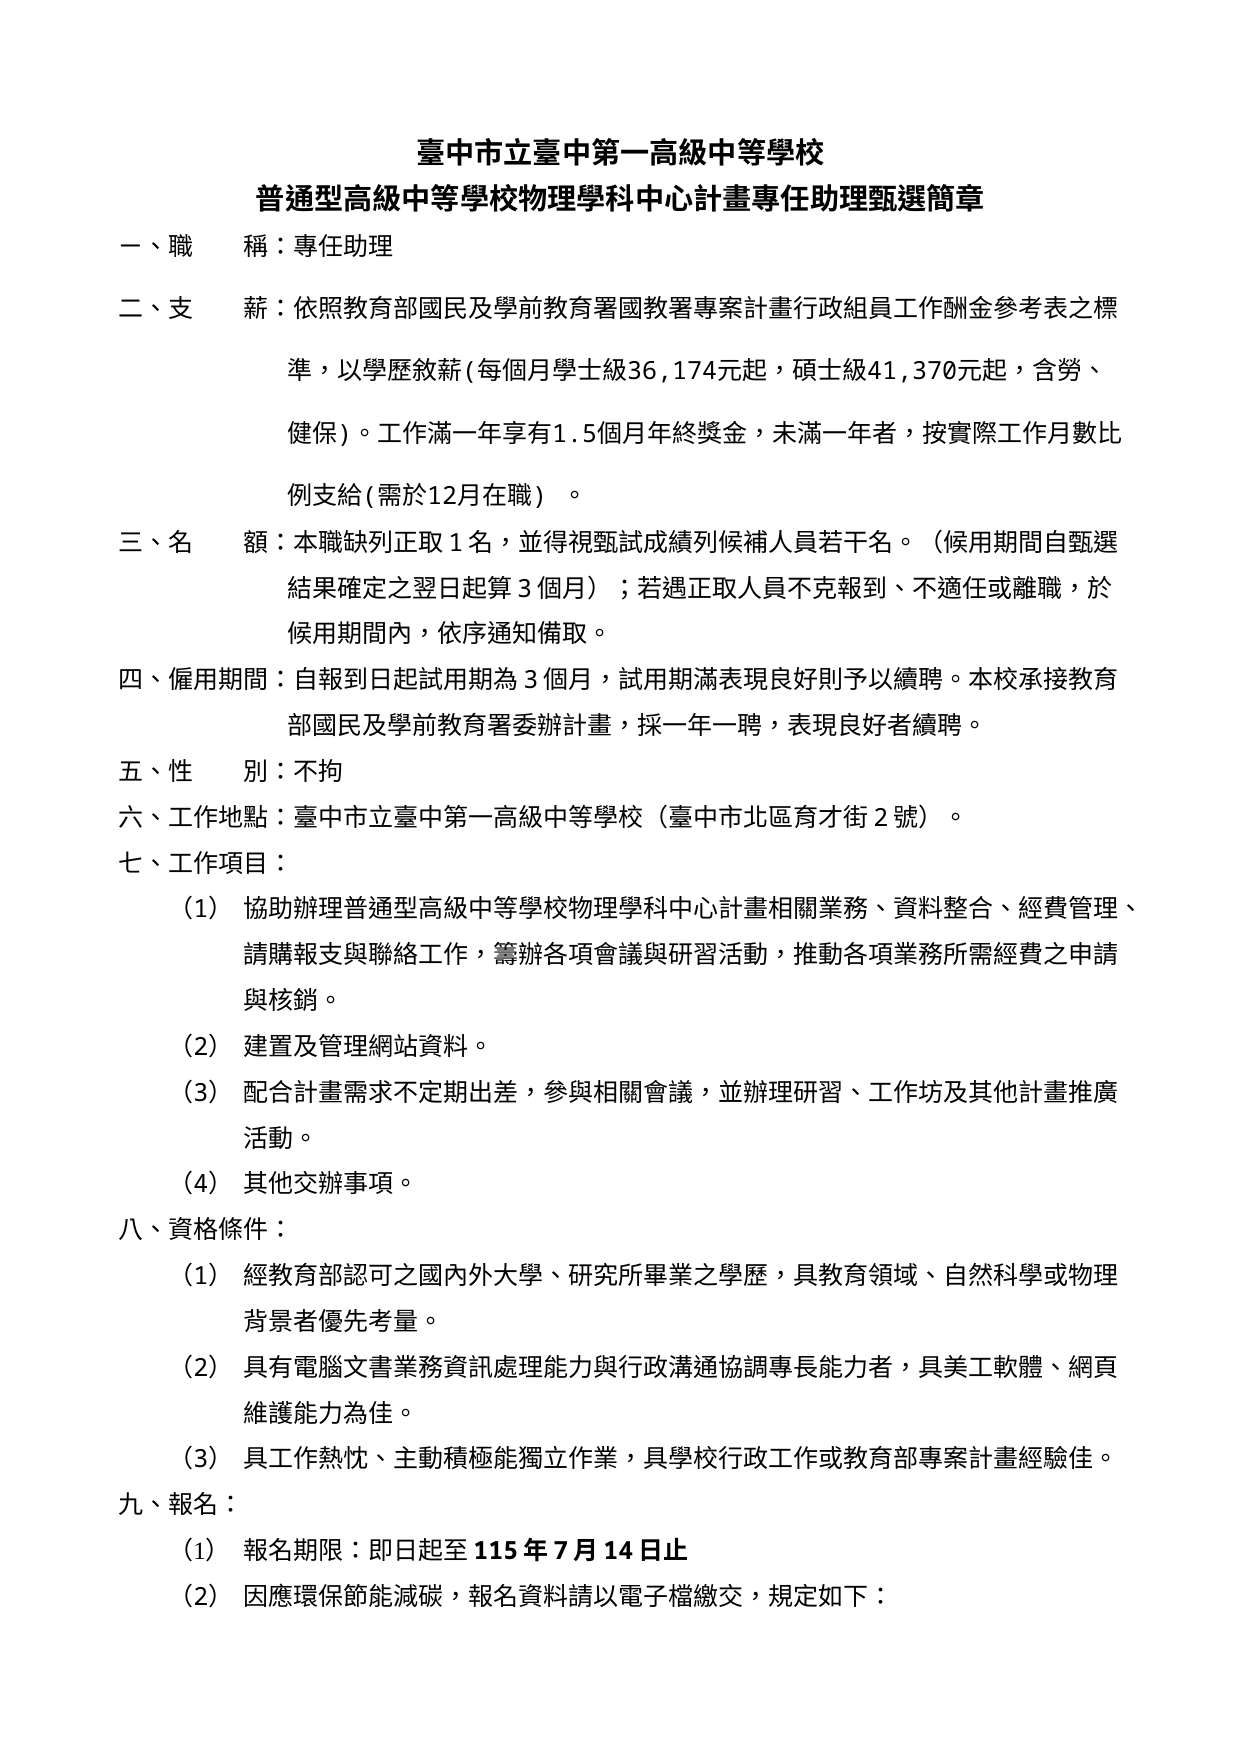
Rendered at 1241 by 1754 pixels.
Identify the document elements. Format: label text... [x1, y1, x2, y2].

list 報名期限：即日起至115年7月14日止 [168, 1523, 1122, 1569]
list 具工作熱忱、主動積極能獨立作業，具學校行政工作或教育部專案計畫經驗佳。 [168, 1431, 1122, 1477]
list 其他交辦事項。 [168, 1156, 1122, 1202]
text 三、名 額：本職缺列正取1名，並得視甄試成績列候補人員若干名。（候用期間自甄選結果確定之翌日起算3個月）；若遇正取人員不克報到、不適任或離職，於候用期間內，依序通知備取。 [118, 514, 1122, 652]
text 普通型高級中等學校物理學科中心計畫專任助理甄選簡章 [118, 173, 1122, 219]
text 四、僱用期間：自報到日起試用期為3個月，試用期滿表現良好則予以續聘。本校承接教育部國民及學前教育署委辦計畫，採一年一聘，表現良好者續聘。 [118, 652, 1122, 744]
list 經教育部認可之國內外大學、研究所畢業之學歷，具教育領域、自然科學或物理背景者優先考量。 [168, 1248, 1122, 1339]
list 配合計畫需求不定期出差，參與相關會議，並辦理研習、工作坊及其他計畫推廣活動。 [168, 1064, 1122, 1156]
list 因應環保節能減碳，報名資料請以電子檔繳交，規定如下： [168, 1569, 1122, 1614]
text 六、工作地點：臺中市立臺中第一高級中等學校（臺中市北區育才街2號）。 [118, 789, 1122, 835]
list 協助辦理普通型高級中等學校物理學科中心計畫相關業務、資料整合、經費管理、請購報支與聯絡工作，籌辦各項會議與研習活動，推動各項業務所需經費之申請與核銷。 [168, 881, 1122, 1019]
list 具有電腦文書業務資訊處理能力與行政溝通協調專長能力者，具美工軟體、網頁維護能力為佳。 [168, 1339, 1122, 1431]
text 八、資格條件： [118, 1202, 1122, 1248]
text ㄧ、職 稱：專任助理 [118, 219, 1122, 264]
text 七、工作項目： [118, 835, 1122, 881]
text 五、性 別：不拘 [118, 744, 1122, 789]
text 二、支 薪：依照教育部國民及學前教育署國教署專案計畫行政組員工作酬金參考表之標準，以學歷敘薪(每個月學士級36,174元起，碩士級41,370元起，含勞、健保)。工作滿一年享有1.5個月年終獎金，未滿一年者，按實際工作月數比例支給(需於12月在職) 。 [118, 264, 1122, 514]
text 臺中市立臺中第一高級中等學校 [118, 127, 1122, 173]
text 九、報名： [118, 1477, 1122, 1523]
list 建置及管理網站資料。 [168, 1019, 1122, 1064]
